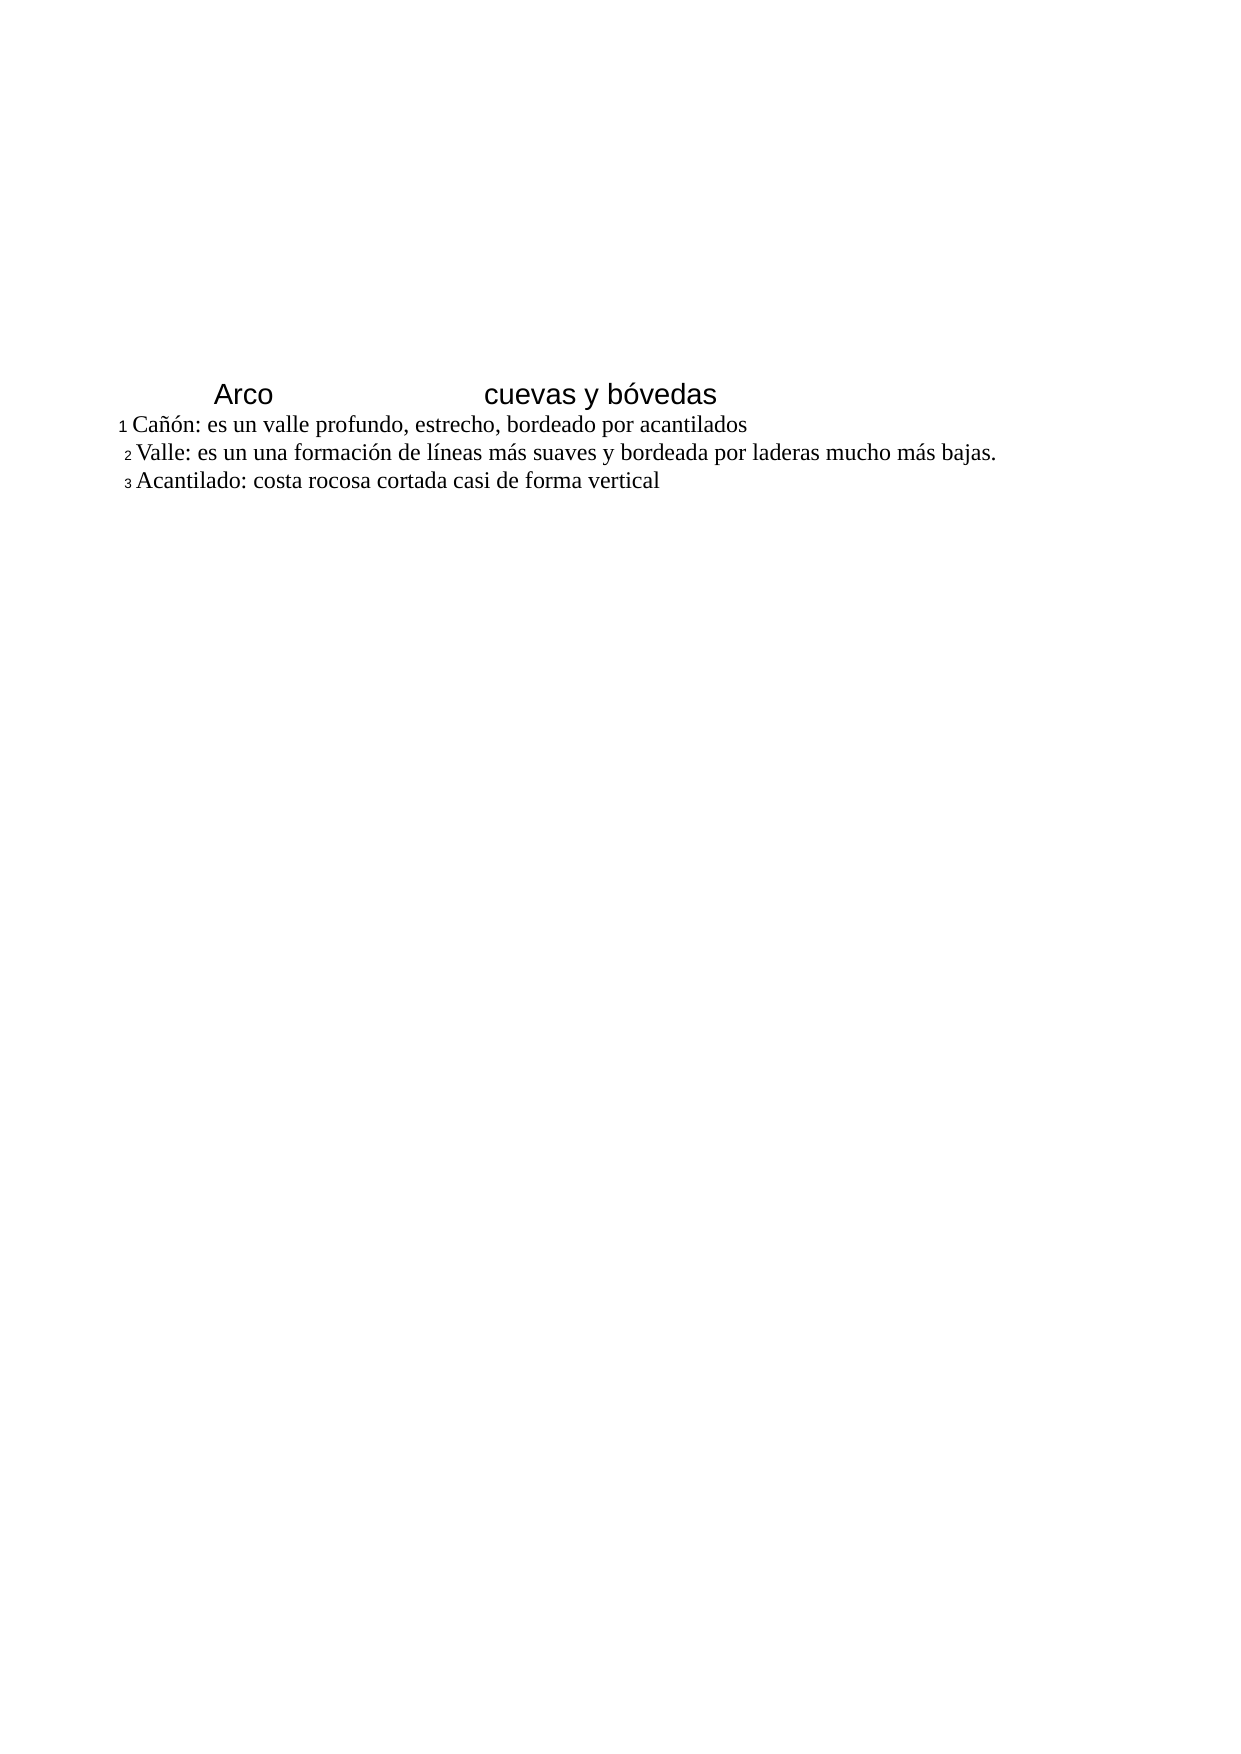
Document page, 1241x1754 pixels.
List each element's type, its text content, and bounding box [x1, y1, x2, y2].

text Arco cuevas y bóvedas [118, 377, 1122, 410]
text 3 Acantilado: costa rocosa cortada casi de forma vertical [118, 466, 1122, 493]
text 1 Cañón: es un valle profundo, estrecho, bordeado por acantilados [118, 410, 1122, 438]
text 2 Valle: es un una formación de líneas más suaves y bordeada por laderas mucho más bajas. [118, 438, 1122, 466]
